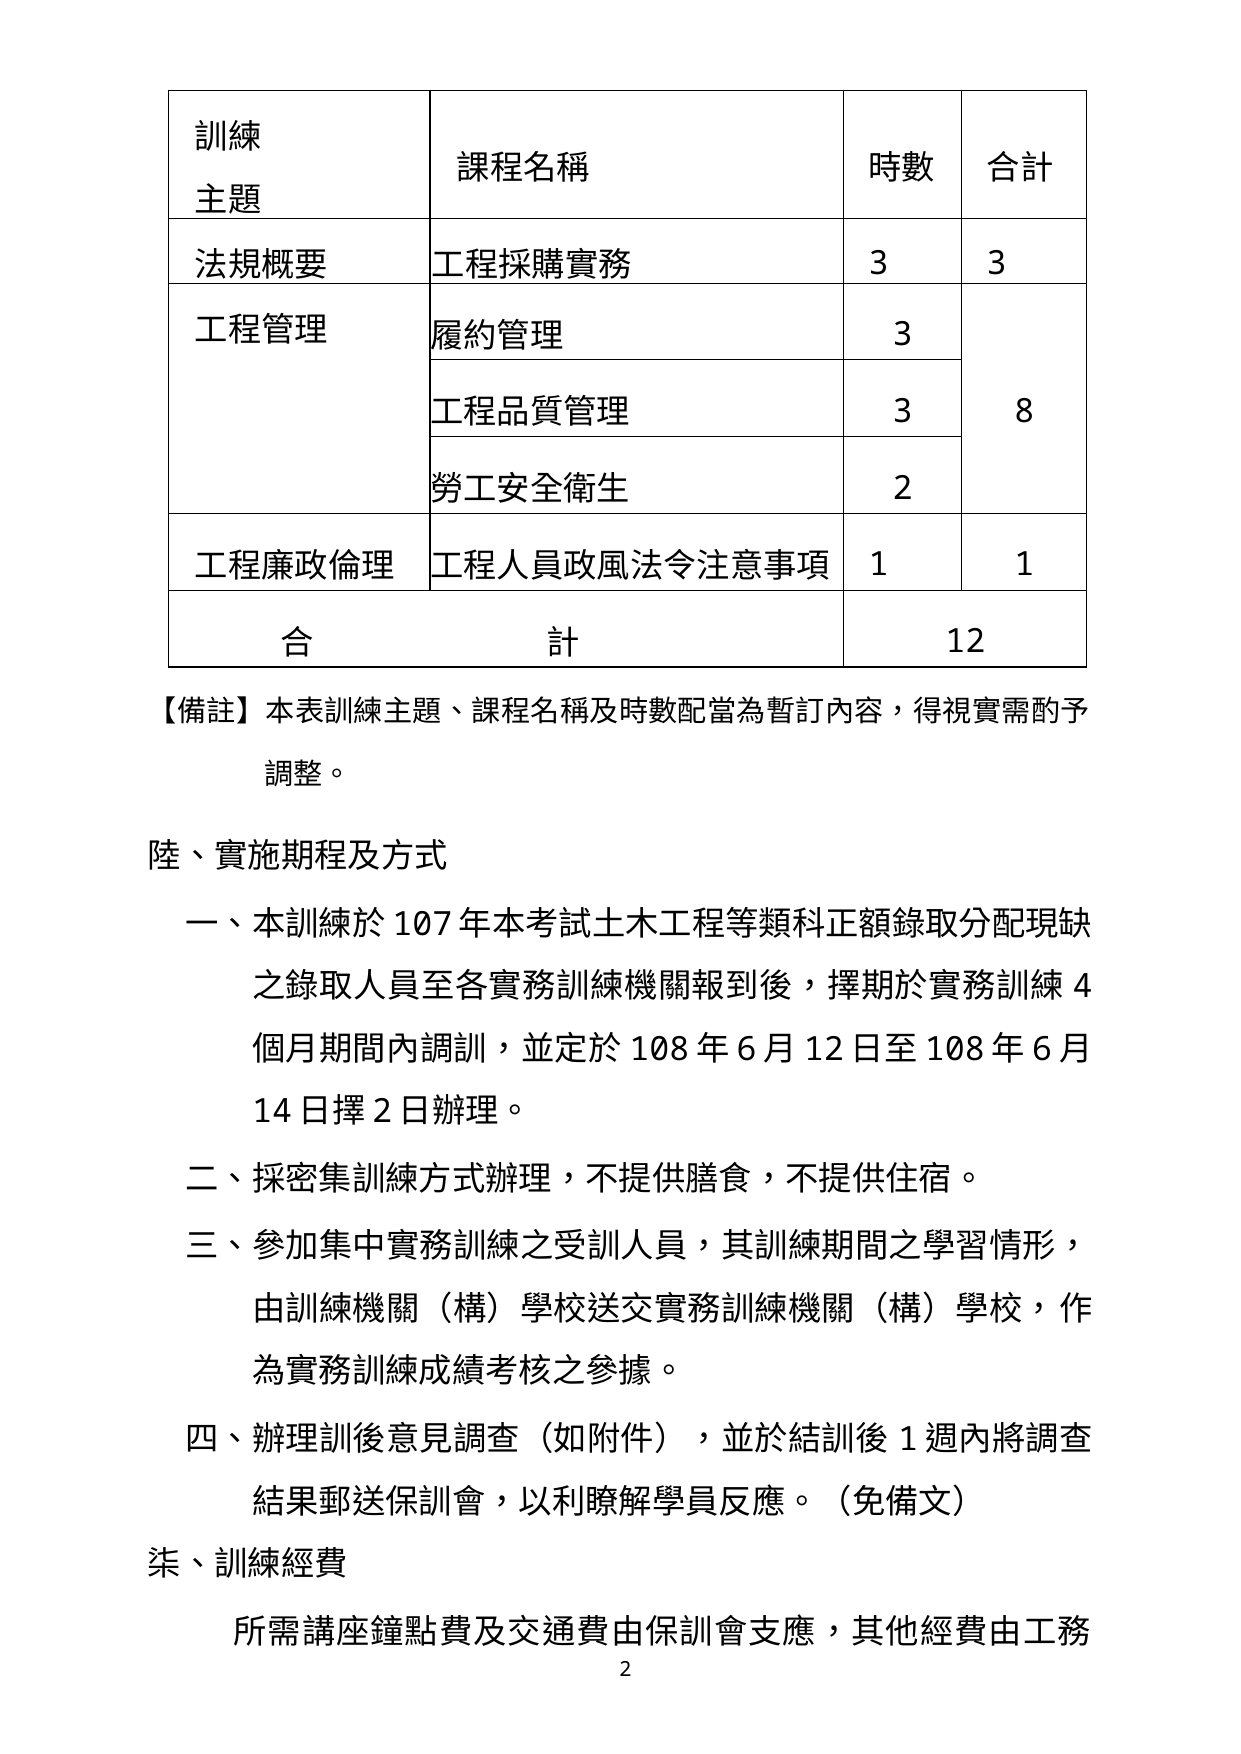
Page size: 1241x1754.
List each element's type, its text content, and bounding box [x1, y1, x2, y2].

table_cell 12 [844, 591, 1086, 666]
text 一、本訓練於107年本考試土木工程等類科正額錄取分配現缺之錄取人員至各實務訓練機關報到後，擇期於實務訓練4個月期間內調訓，並定於108年6月12日至108年6月14日擇2日辦理。 [185, 879, 1092, 1129]
table_cell 3 [844, 284, 961, 359]
text 陸、實施期程及方式 [148, 811, 1092, 874]
text 柒、訓練經費 [148, 1519, 1092, 1582]
table_cell 8 [962, 284, 1086, 513]
table_cell 3 [844, 219, 961, 282]
table_cell 勞工安全衛生 [431, 437, 843, 513]
table_cell 3 [962, 219, 1086, 282]
table_cell 工程人員政風法令注意事項 [431, 514, 843, 589]
table_header 時數 [844, 91, 961, 217]
table_cell 1 [962, 514, 1086, 589]
text 所需講座鐘點費及交通費由保訓會支應，其他經費由工務 [148, 1587, 1092, 1650]
table_cell 法規概要 [169, 219, 429, 282]
table_cell 3 [844, 360, 961, 436]
table_cell 工程管理 [169, 284, 429, 513]
table_cell 1 [844, 514, 961, 589]
table_cell 工程品質管理 [431, 360, 843, 436]
text 三、參加集中實務訓練之受訓人員，其訓練期間之學習情形，由訓練機關（構）學校送交實務訓練機關（構）學校，作為實務訓練成績考核之參據。 [185, 1202, 1092, 1389]
table_header 課程名稱 [431, 91, 843, 217]
text 【備註】本表訓練主題、課程名稱及時數配當為暫訂內容，得視實需酌予調整。 [148, 667, 1092, 792]
table_cell 合 計 [169, 591, 843, 666]
table_header 訓練 主題 [169, 91, 429, 217]
table_cell 履約管理 [431, 284, 843, 359]
table_cell 2 [844, 437, 961, 513]
text 四、辦理訓後意見調查（如附件），並於結訓後1週內將調查結果郵送保訓會，以利瞭解學員反應。（免備文） [185, 1394, 1092, 1519]
table_cell 工程廉政倫理 [169, 514, 429, 589]
table_header 合計 [962, 91, 1086, 217]
text 二、採密集訓練方式辦理，不提供膳食，不提供住宿。 [185, 1134, 1092, 1197]
table_cell 工程採購實務 [431, 219, 843, 282]
